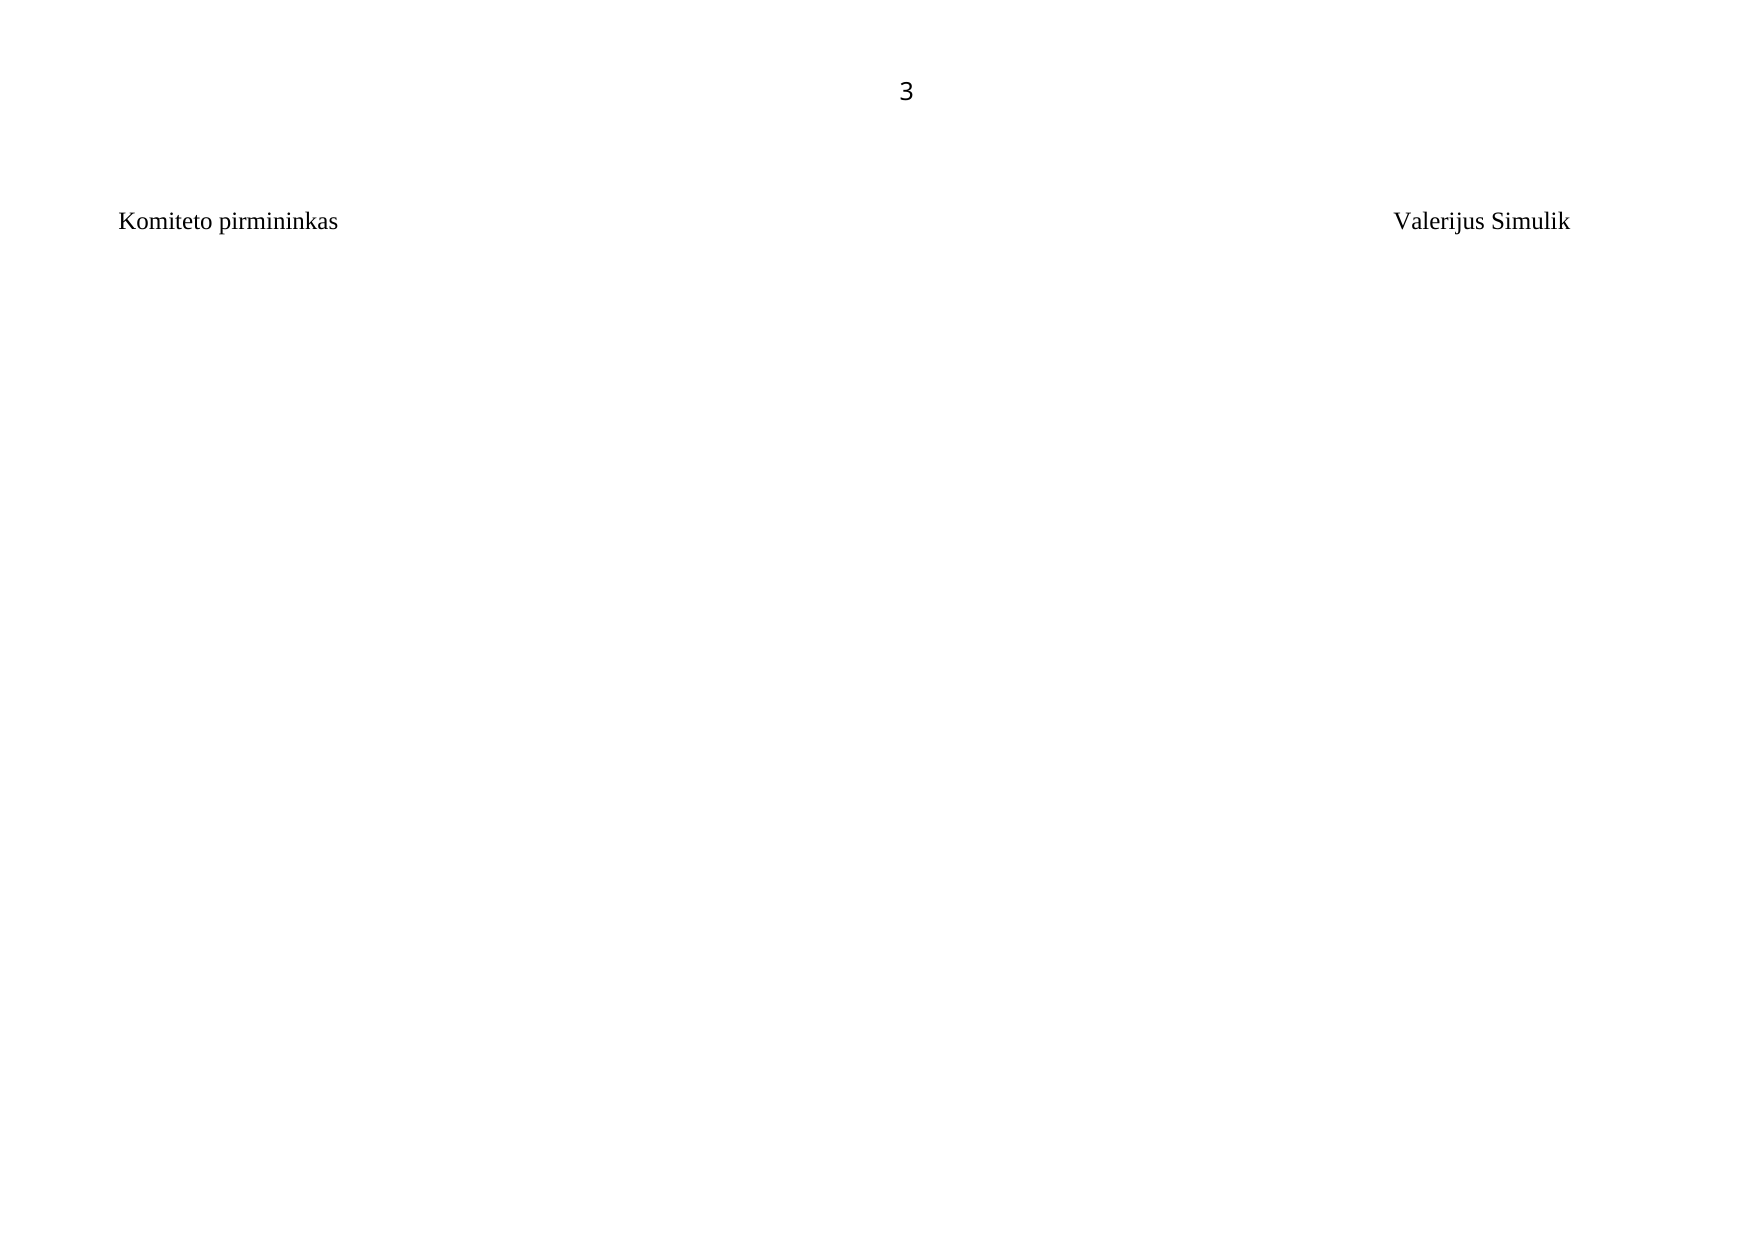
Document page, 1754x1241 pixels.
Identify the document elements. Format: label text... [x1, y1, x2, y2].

text Komiteto pirmininkas Valerijus Simulik [118, 206, 1695, 235]
